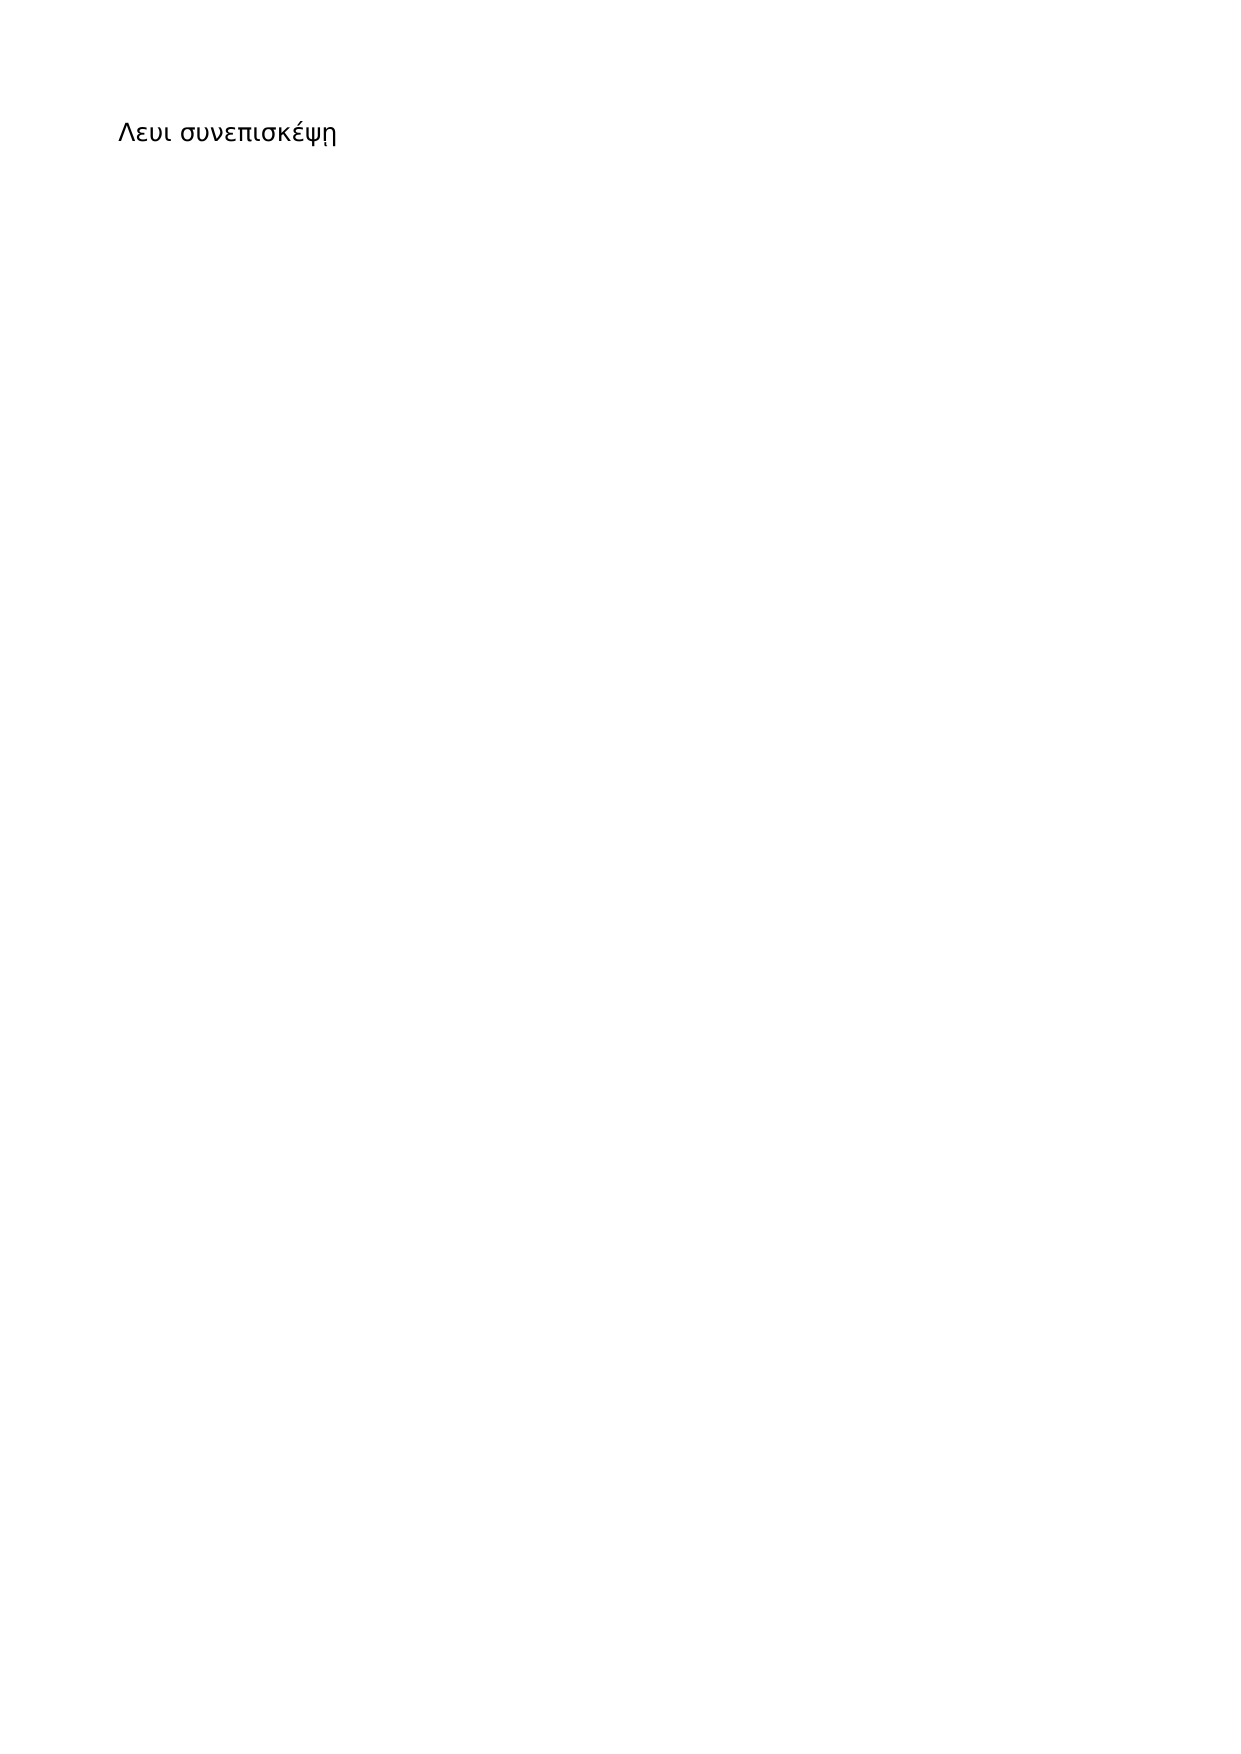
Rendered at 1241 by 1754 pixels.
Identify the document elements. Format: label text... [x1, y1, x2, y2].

text Λευι συνεπισκέψῃ [118, 118, 1122, 147]
